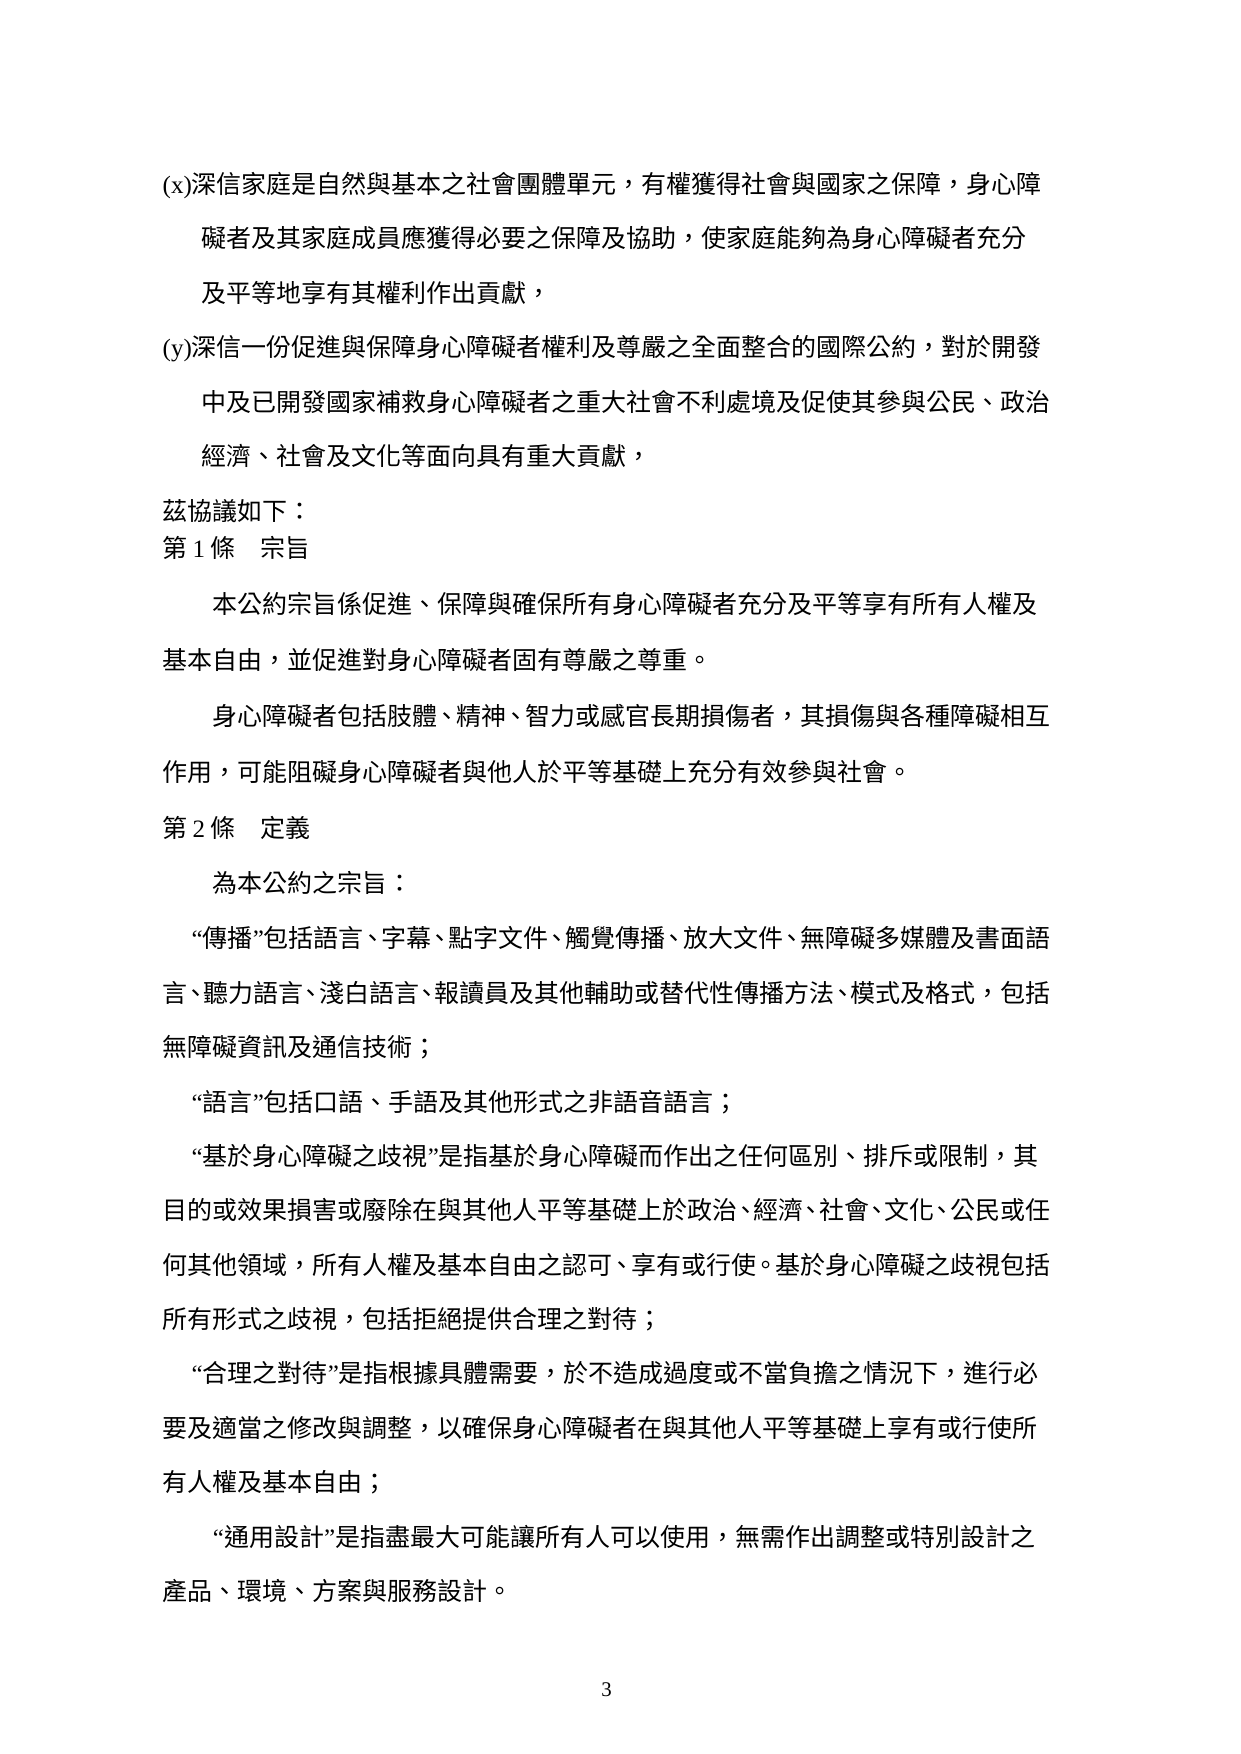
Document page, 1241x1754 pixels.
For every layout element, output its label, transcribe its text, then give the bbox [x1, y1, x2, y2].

text 本公約宗旨係促進、保障與確保所有身心障礙者充分及平等享有所有人權及基本自由，並促進對身心障礙者固有尊嚴之尊重。 [162, 584, 1050, 678]
text (y)深信一份促進與保障身心障礙者權利及尊嚴之全面整合的國際公約，對於開發中及已開發國家補救身心障礙者之重大社會不利處境及促使其參與公民、政治、經濟、社會及文化等面向具有重大貢獻， [162, 328, 1050, 473]
text 為本公約之宗旨： [162, 863, 1050, 901]
text “語言”包括口語、手語及其他形式之非語音語言； [163, 1082, 1050, 1118]
text “通用設計”是指盡最大可能讓所有人可以使用，無需作出調整或特別設計之產品、環境、方案與服務設計。 [163, 1517, 1050, 1608]
text 茲協議如下： [162, 491, 1050, 528]
text 第1條 宗旨 [162, 528, 1050, 566]
text “合理之對待”是指根據具體需要，於不造成過度或不當負擔之情況下，進行必要及適當之修改與調整，以確保身心障礙者在與其他人平等基礎上享有或行使所有人權及基本自由； [163, 1354, 1050, 1499]
text “傳播”包括語言、字幕、點字文件、觸覺傳播、放大文件、無障礙多媒體及書面語言、聽力語言、淺白語言、報讀員及其他輔助或替代性傳播方法、模式及格式，包括無障礙資訊及通信技術； [163, 919, 1050, 1064]
text 身心障礙者包括肢體、精神、智力或感官長期損傷者，其損傷與各種障礙相互作用，可能阻礙身心障礙者與他人於平等基礎上充分有效參與社會。 [162, 696, 1050, 789]
text 第2條 定義 [162, 808, 1050, 845]
text “基於身心障礙之歧視”是指基於身心障礙而作出之任何區別、排斥或限制，其目的或效果損害或廢除在與其他人平等基礎上於政治、經濟、社會、文化、公民或任何其他領域，所有人權及基本自由之認可、享有或行使。基於身心障礙之歧視包括所有形式之歧視，包括拒絕提供合理之對待； [163, 1136, 1050, 1336]
text (x)深信家庭是自然與基本之社會團體單元，有權獲得社會與國家之保障，身心障礙者及其家庭成員應獲得必要之保障及協助，使家庭能夠為身心障礙者充分及平等地享有其權利作出貢獻， [162, 164, 1050, 309]
